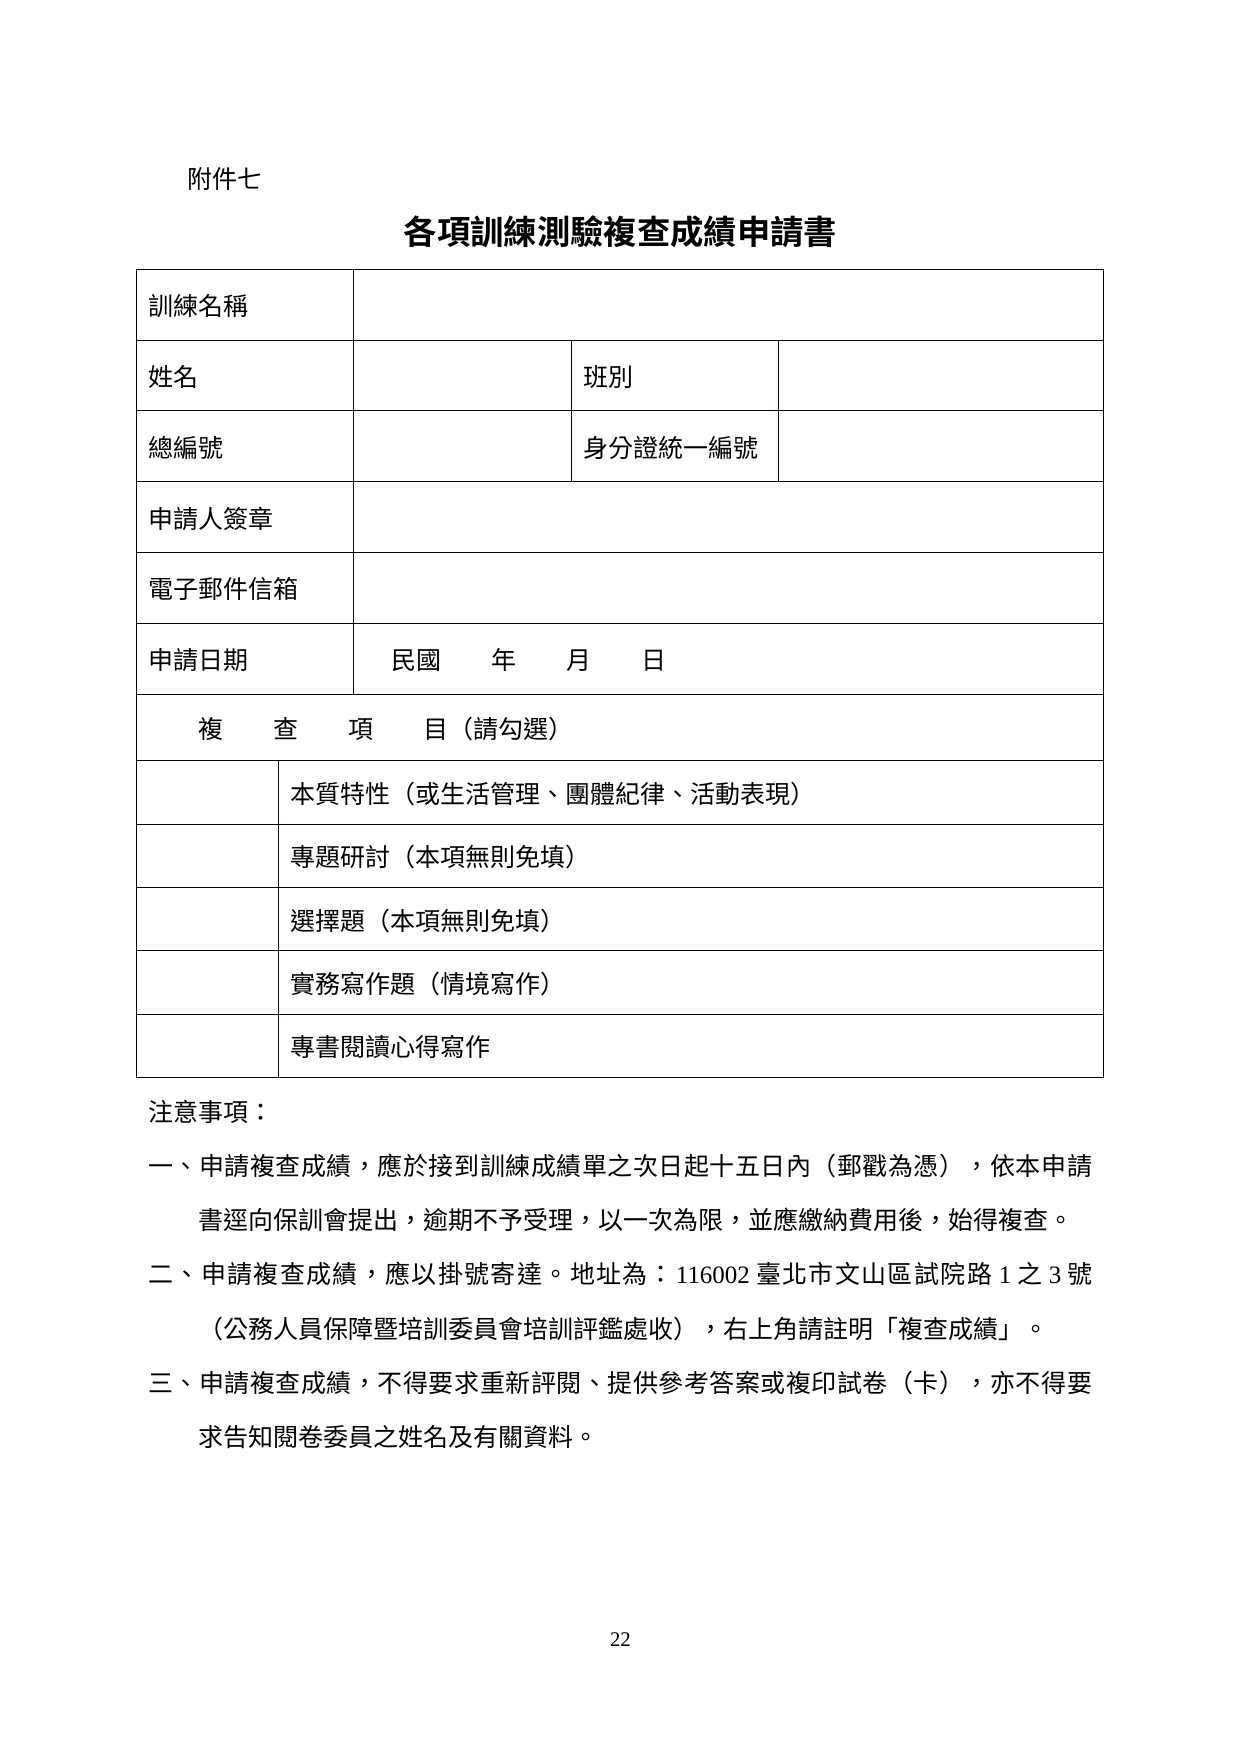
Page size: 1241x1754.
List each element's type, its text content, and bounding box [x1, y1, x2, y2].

table_cell 班別 [572, 341, 778, 410]
table_cell [137, 888, 278, 950]
table_cell 總編號 [137, 411, 353, 481]
table_cell [779, 341, 1103, 410]
table_cell [354, 482, 1103, 552]
table_cell [137, 1015, 278, 1077]
table_cell 姓名 [137, 341, 353, 410]
table_cell [354, 553, 1103, 623]
table_cell 專書閱讀心得寫作 [279, 1015, 1103, 1077]
table_cell 專題研討（本項無則免填） [279, 825, 1103, 887]
table_cell 選擇題（本項無則免填） [279, 888, 1103, 950]
table_cell 身分證統一編號 [572, 411, 778, 481]
table_cell 申請日期 [137, 624, 353, 694]
table_cell [137, 825, 278, 887]
table_cell 電子郵件信箱 [137, 553, 353, 623]
table_cell 複 查 項 目（請勾選） [137, 695, 1103, 760]
table_cell [354, 341, 571, 410]
table_cell 申請人簽章 [137, 482, 353, 552]
table_header 訓練名稱 [137, 270, 353, 339]
text 各項訓練測驗複查成績申請書 [187, 198, 1053, 256]
table_cell [137, 761, 278, 824]
table_cell 本質特性（或生活管理、團體紀律、活動表現） [279, 761, 1103, 824]
text 附件七 [187, 150, 1053, 198]
table_header [354, 270, 1103, 339]
table_cell 民國 年 月 日 [354, 624, 1103, 694]
table_cell 實務寫作題（情境寫作） [279, 951, 1103, 1014]
table_cell 注意事項： 一、申請複查成績，應於接到訓練成績單之次日起十五日內（郵戳為憑），依本申請書逕向保訓會提出，逾期不予受理，以一次為限，並應繳納費用後，始得複查。 二、申請複查成績，應以掛號寄達。地址為：116002臺北市文山區試院路1之3號（公務人員保障暨培訓委員會培訓評鑑處收），右上角請註明「複查成績」。 三、申請複查成績，不得要求重新評閱、提供參考答案或複印試卷（卡），亦不得要求告知閱卷委員之姓名及有關資料。 [136, 1078, 1104, 1457]
table_cell [779, 411, 1103, 481]
table_cell [137, 951, 278, 1014]
table_cell [354, 411, 571, 481]
